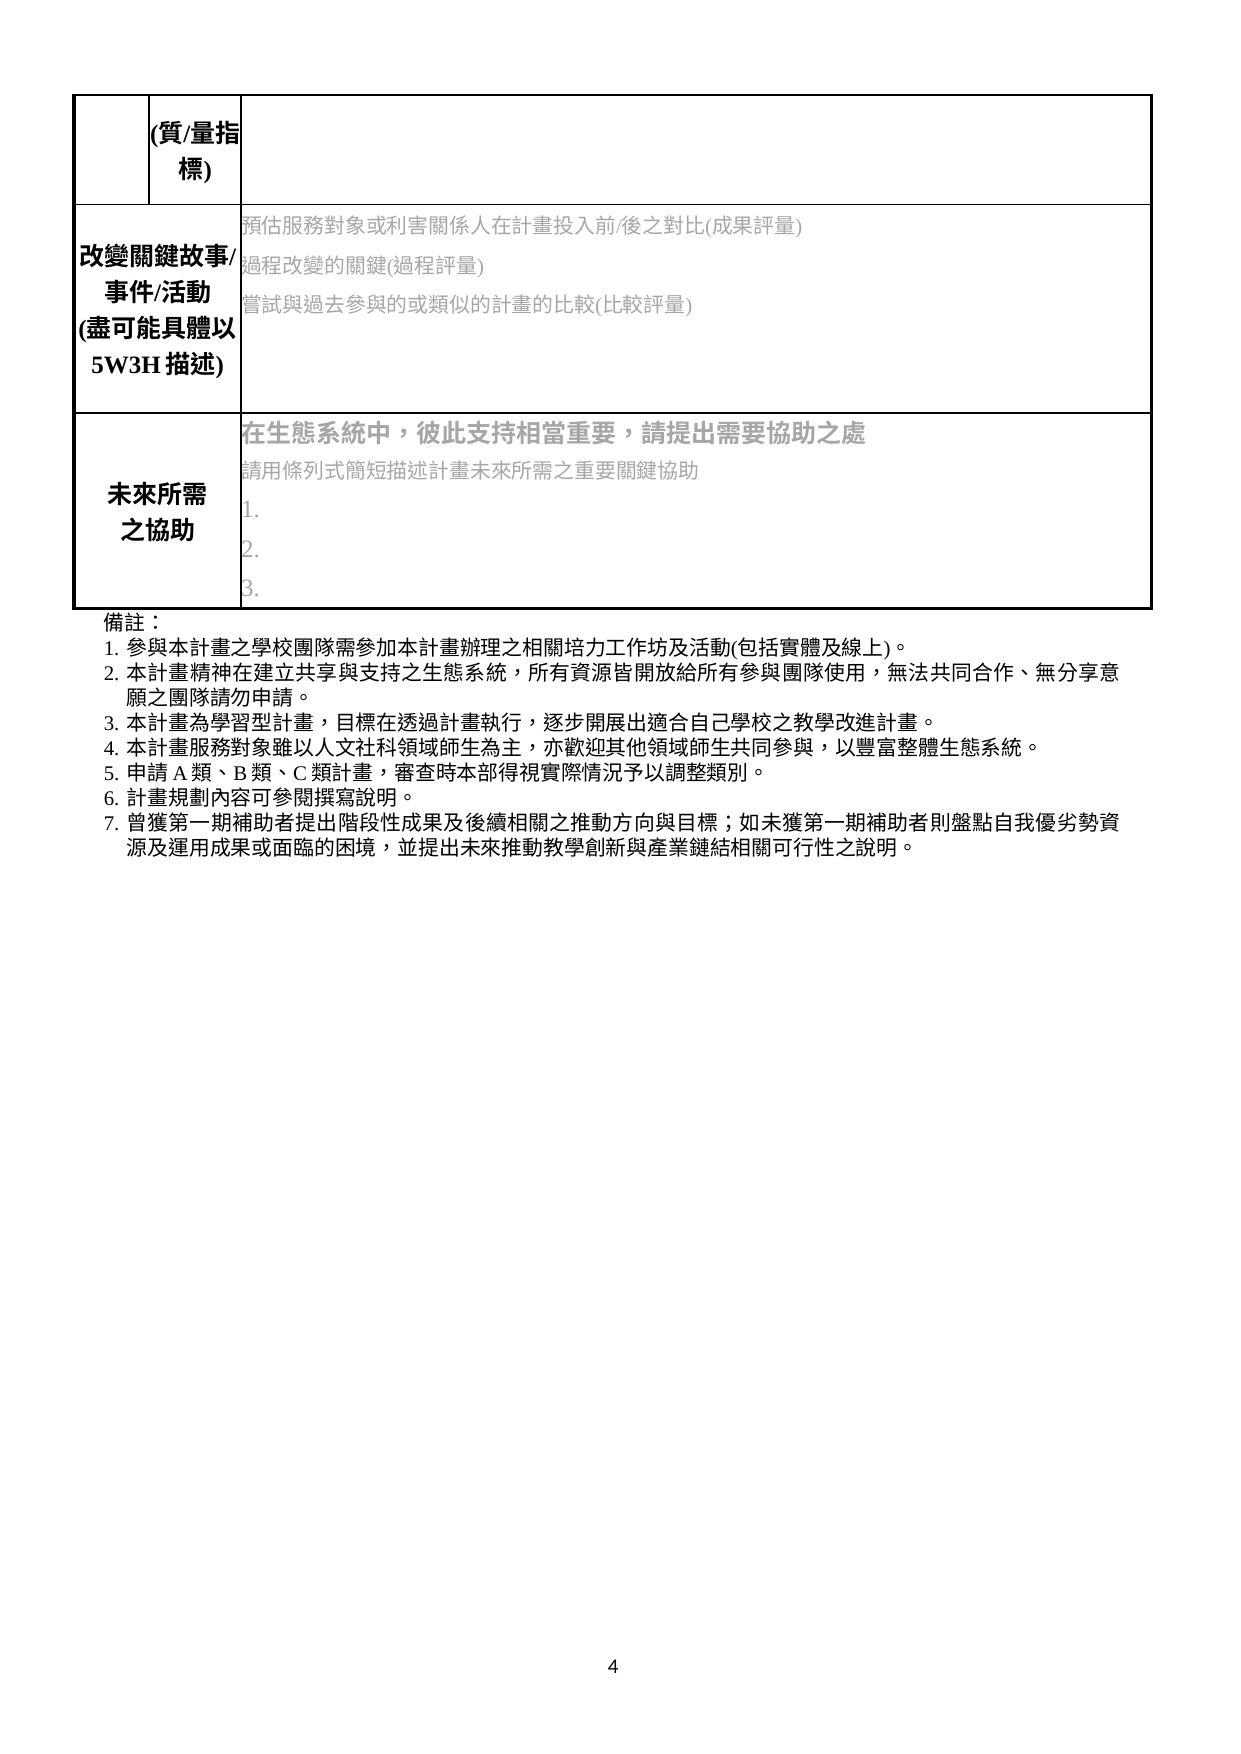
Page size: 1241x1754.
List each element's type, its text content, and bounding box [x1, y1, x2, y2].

list 申請A類、B類、C類計畫，審查時本部得視實際情況予以調整類別。 [103, 760, 1122, 785]
list 本計畫為學習型計畫，目標在透過計畫執行，逐步開展出適合自己學校之教學改進計畫。 [103, 710, 1122, 735]
table_cell 改變關鍵故事/事件/活動 (盡可能具體以5W3H描述) [76, 205, 240, 412]
table_cell [242, 96, 1150, 203]
list 本計畫服務對象雖以人文社科領域師生為主，亦歡迎其他領域師生共同參與，以豐富整體生態系統。 [103, 735, 1122, 760]
list 曾獲第一期補助者提出階段性成果及後續相關之推動方向與目標；如未獲第一期補助者則盤點自我優劣勢資源及運用成果或面臨的困境，並提出未來推動教學創新與產業鏈結相關可行性之說明。 [103, 810, 1122, 860]
table_cell 預估服務對象或利害關係人在計畫投入前/後之對比(成果評量) 過程改變的關鍵(過程評量) 嘗試與過去參與的或類似的計畫的比較(比較評量) [242, 205, 1150, 412]
list 參與本計畫之學校團隊需參加本計畫辦理之相關培力工作坊及活動(包括實體及線上)。 [103, 635, 1122, 660]
table_cell 在生態系統中，彼此支持相當重要，請提出需要協助之處 請用條列式簡短描述計畫未來所需之重要關鍵協助 1. 2. 3. [242, 414, 1150, 607]
table_cell 未來所需 之協助 [76, 414, 240, 607]
text 備註： [103, 610, 1122, 635]
list 計畫規劃內容可參閱撰寫說明。 [103, 785, 1122, 810]
list 本計畫精神在建立共享與支持之生態系統，所有資源皆開放給所有參與團隊使用，無法共同合作、無分享意願之團隊請勿申請。 [103, 660, 1122, 710]
table_cell (質/量指標) [150, 96, 240, 203]
